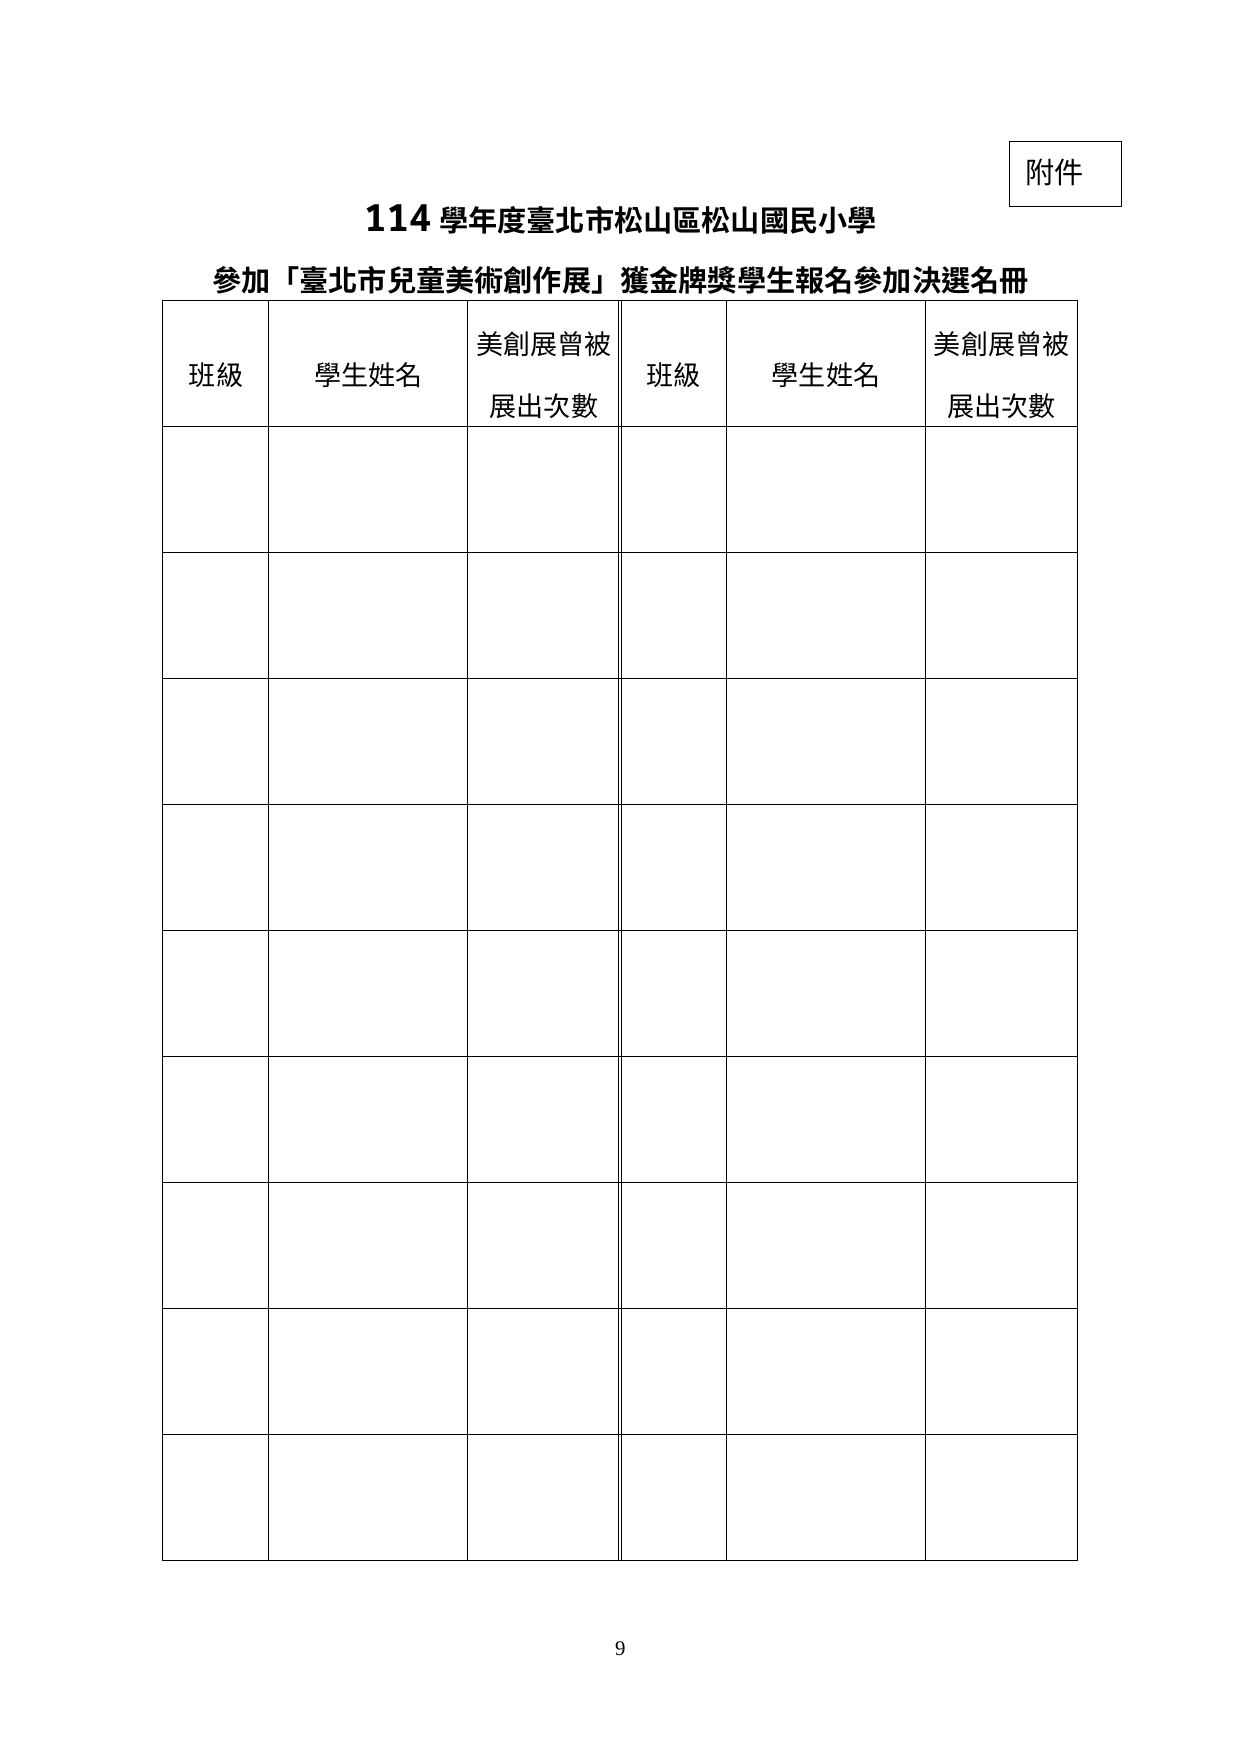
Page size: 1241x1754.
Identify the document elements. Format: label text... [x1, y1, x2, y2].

table_cell [468, 1057, 618, 1182]
table_cell [163, 805, 268, 930]
table_cell [622, 1309, 726, 1434]
text 114學年度臺北市松山區松山國民小學 [1010, 142, 1121, 206]
table_cell [926, 805, 1077, 930]
table_cell [269, 1309, 467, 1434]
table_cell [468, 805, 618, 930]
table_cell [163, 1309, 268, 1434]
table_header 美創展曾被展出次數 [468, 301, 618, 426]
table_cell [727, 805, 925, 930]
table_header 學生姓名 [727, 301, 925, 426]
table_cell [163, 553, 268, 678]
table_cell [163, 427, 268, 552]
text 附件6 [1025, 149, 1106, 198]
table_header 班級 [163, 301, 268, 426]
table_cell [163, 679, 268, 804]
table_cell [269, 1183, 467, 1308]
table_cell [926, 427, 1077, 552]
table_cell [727, 1057, 925, 1182]
table_cell [269, 1435, 467, 1560]
table_cell [926, 1435, 1077, 1560]
table_cell [622, 1435, 726, 1560]
table_cell [926, 679, 1077, 804]
table_cell [269, 679, 467, 804]
table_cell [468, 1183, 618, 1308]
table_cell [622, 679, 726, 804]
text 參加「臺北市兒童美術創作展」獲金牌獎學生報名參加決選名冊 [118, 237, 1122, 300]
table_cell [727, 553, 925, 678]
table_header 班級 [622, 301, 726, 426]
table_cell [468, 553, 618, 678]
table_cell [926, 1183, 1077, 1308]
table_header 學生姓名 [269, 301, 467, 426]
table_cell [269, 931, 467, 1056]
table_cell [622, 1057, 726, 1182]
table_cell [926, 553, 1077, 678]
table_header 美創展曾被展出次數 [926, 301, 1077, 426]
table_cell [468, 679, 618, 804]
table_cell [163, 1435, 268, 1560]
table_cell [163, 1183, 268, 1308]
table_cell [468, 427, 618, 552]
table_cell [468, 1435, 618, 1560]
table_cell [727, 427, 925, 552]
table_cell [622, 553, 726, 678]
table_cell [269, 553, 467, 678]
table_cell [269, 427, 467, 552]
table_cell [727, 679, 925, 804]
table_cell [468, 1309, 618, 1434]
table_cell [926, 1309, 1077, 1434]
table_cell [269, 805, 467, 930]
table_cell [926, 931, 1077, 1056]
text 114學年度臺北市松山區松山國民小學 [118, 175, 1122, 237]
table_cell [727, 1183, 925, 1308]
table_cell [926, 1057, 1077, 1182]
table_cell [727, 1435, 925, 1560]
table_cell [727, 931, 925, 1056]
table_cell [269, 1057, 467, 1182]
table_cell [622, 1183, 726, 1308]
table_cell [622, 427, 726, 552]
table_cell [163, 1057, 268, 1182]
table_cell [622, 931, 726, 1056]
table_cell [468, 931, 618, 1056]
table_cell [622, 805, 726, 930]
table_cell [163, 931, 268, 1056]
table_cell [727, 1309, 925, 1434]
